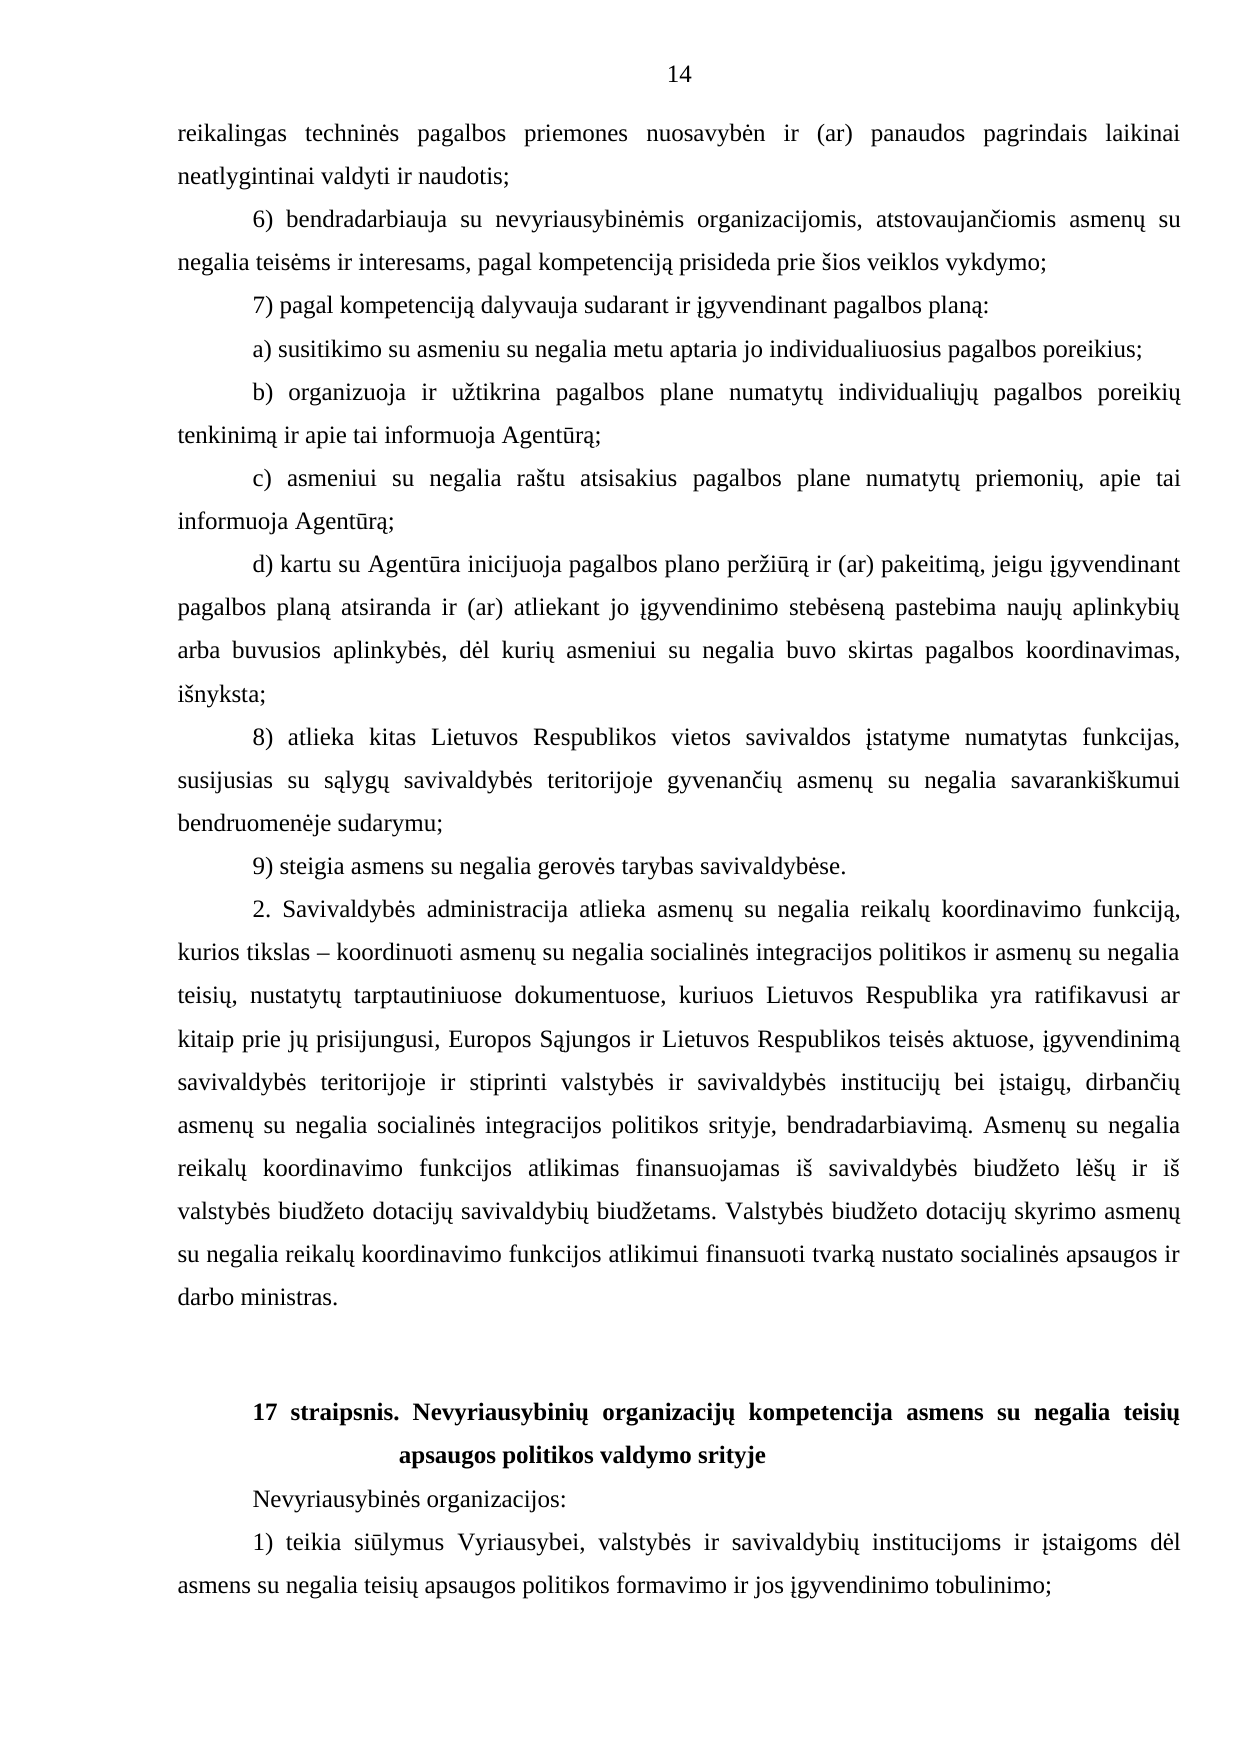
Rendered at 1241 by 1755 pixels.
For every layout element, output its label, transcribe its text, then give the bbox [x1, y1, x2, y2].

text 8) atlieka kitas Lietuvos Respublikos vietos savivaldos įstatyme numatytas funkcijas, susijusias su sąlygų savivaldybės teritorijoje gyvenančių asmenų su negalia savarankiškumui bendruomenėje sudarymu; [177, 722, 1181, 837]
text reikalingas techninės pagalbos priemones nuosavybėn ir (ar) panaudos pagrindais laikinai neatlygintinai valdyti ir naudotis; [177, 118, 1181, 190]
text 1) teikia siūlymus Vyriausybei, valstybės ir savivaldybių institucijoms ir įstaigoms dėl asmens su negalia teisių apsaugos politikos formavimo ir jos įgyvendinimo tobulinimo; [177, 1527, 1181, 1599]
text Nevyriausybinės organizacijos: [177, 1484, 1181, 1512]
text 2. Savivaldybės administracija atlieka asmenų su negalia reikalų koordinavimo funkciją, kurios tikslas – koordinuoti asmenų su negalia socialinės integracijos politikos ir asmenų su negalia teisių, nustatytų tarptautiniuose dokumentuose, kuriuos Lietuvos Respublika yra ratifikavusi ar kitaip prie jų prisijungusi, Europos Sąjungos ir Lietuvos Respublikos teisės aktuose, įgyvendinimą savivaldybės teritorijoje ir stiprinti valstybės ir savivaldybės institucijų bei įstaigų, dirbančių asmenų su negalia socialinės integracijos politikos srityje, bendradarbiavimą. Asmenų su negalia reikalų koordinavimo funkcijos atlikimas finansuojamas iš savivaldybės biudžeto lėšų ir iš valstybės biudžeto dotacijų savivaldybių biudžetams. Valstybės biudžeto dotacijų skyrimo asmenų su negalia reikalų koordinavimo funkcijos atlikimui finansuoti tvarką nustato socialinės apsaugos ir darbo ministras. [177, 894, 1181, 1311]
text 6) bendradarbiauja su nevyriausybinėmis organizacijomis, atstovaujančiomis asmenų su negalia teisėms ir interesams, pagal kompetenciją prisideda prie šios veiklos vykdymo; [177, 204, 1181, 276]
text c) asmeniui su negalia raštu atsisakius pagalbos plane numatytų priemonių, apie tai informuoja Agentūrą; [177, 463, 1181, 535]
text 7) pagal kompetenciją dalyvauja sudarant ir įgyvendinant pagalbos planą: [177, 291, 1181, 319]
text 17 straipsnis. Nevyriausybinių organizacijų kompetencija asmens su negalia teisių apsaugos politikos valdymo srityje [252, 1397, 1181, 1469]
text 9) steigia asmens su negalia gerovės tarybas savivaldybėse. [177, 851, 1181, 880]
text d) kartu su Agentūra inicijuoja pagalbos plano peržiūrą ir (ar) pakeitimą, jeigu įgyvendinant pagalbos planą atsiranda ir (ar) atliekant jo įgyvendinimo stebėseną pastebima naujų aplinkybių arba buvusios aplinkybės, dėl kurių asmeniui su negalia buvo skirtas pagalbos koordinavimas, išnyksta; [177, 549, 1181, 707]
text a) susitikimo su asmeniu su negalia metu aptaria jo individualiuosius pagalbos poreikius; [177, 334, 1181, 362]
text b) organizuoja ir užtikrina pagalbos plane numatytų individualiųjų pagalbos poreikių tenkinimą ir apie tai informuoja Agentūrą; [177, 377, 1181, 449]
